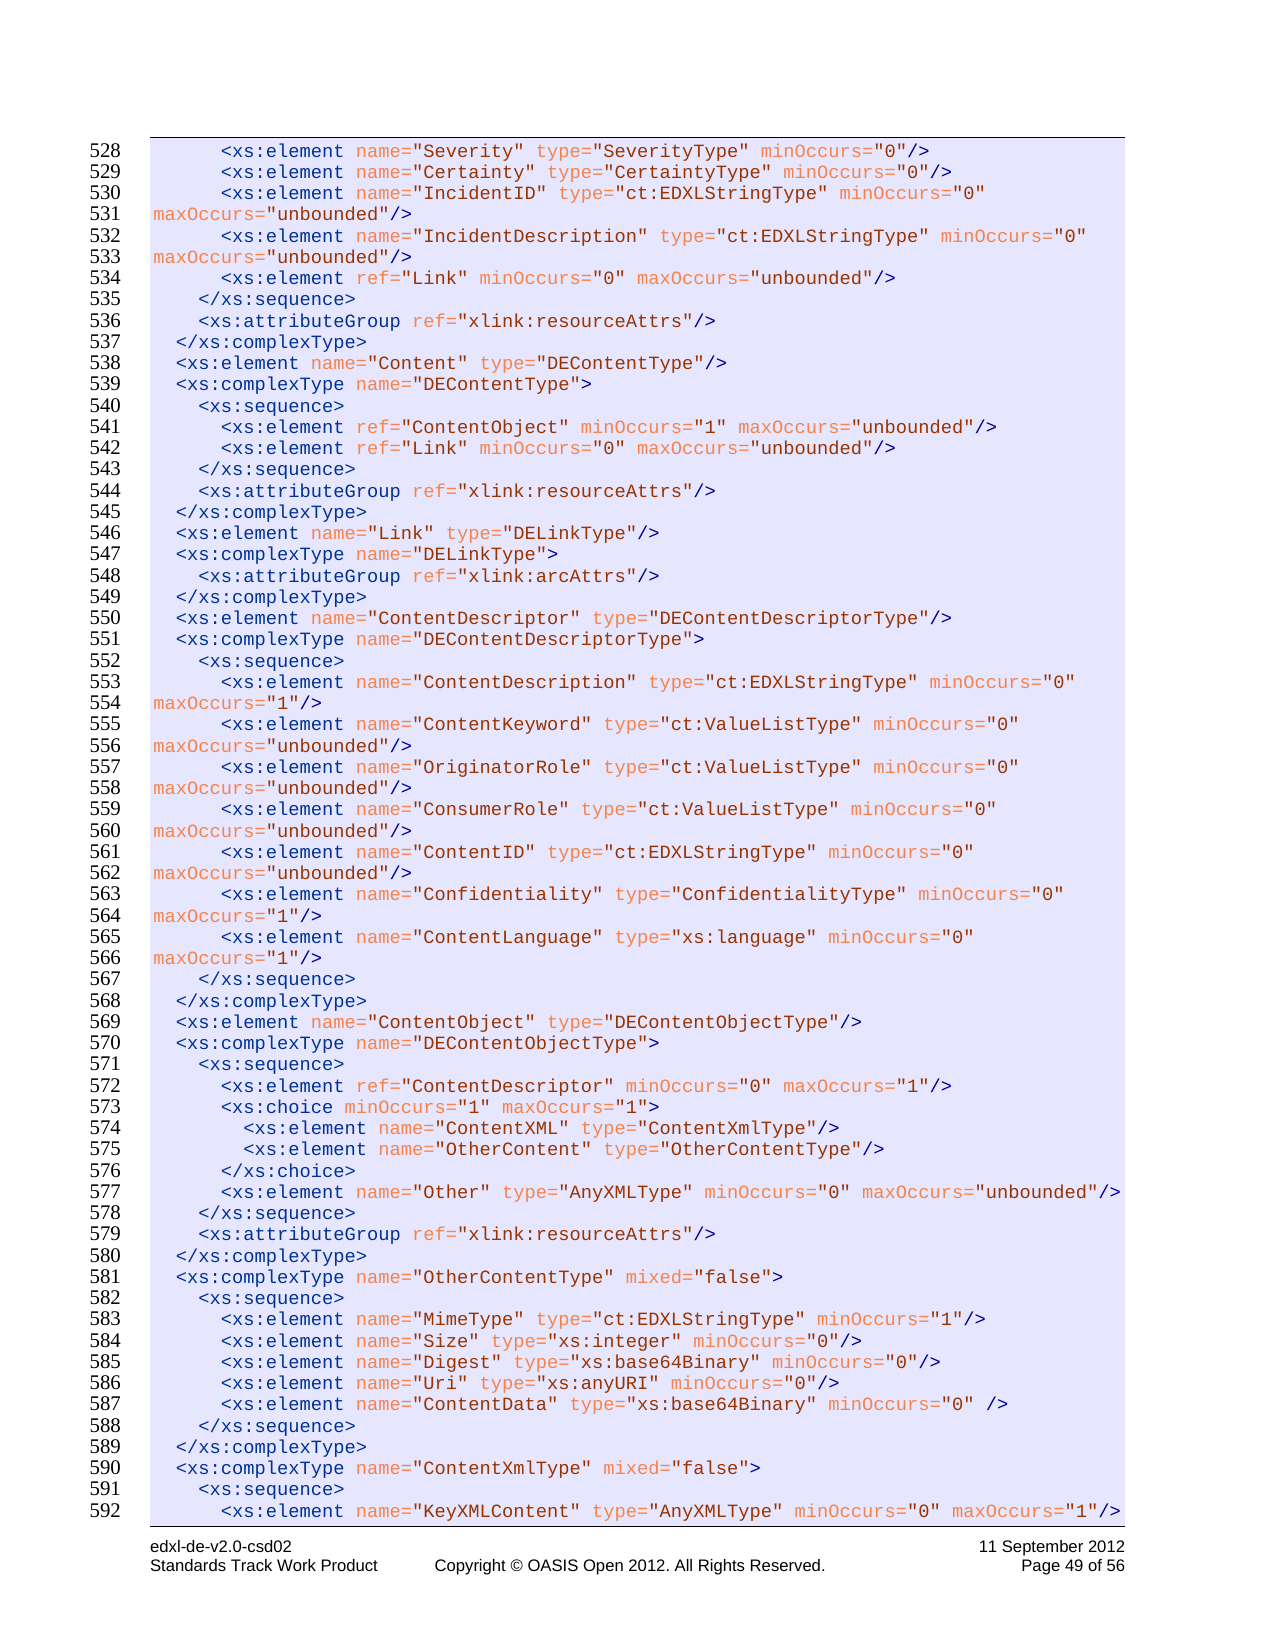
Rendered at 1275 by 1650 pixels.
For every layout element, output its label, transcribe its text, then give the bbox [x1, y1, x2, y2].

text <xs:element name="Severity" type="SeverityType" minOccurs="0"/> <xs:element name="Certainty" type="CertaintyType" minOccurs="0"/> <xs:element name="IncidentID" type="ct:EDXLStringType" minOccurs="0" maxOccurs="unbounded"/> <xs:element name="IncidentDescription" type="ct:EDXLStringType" minOccurs="0" maxOccurs="unbounded"/> <xs:element ref="Link" minOccurs="0" maxOccurs="unbounded"/> </xs:sequence> <xs:attributeGroup ref="xlink:resourceAttrs"/> </xs:complexType> <xs:element name="Content" type="DEContentType"/> <xs:complexType name="DEContentType"> <xs:sequence> <xs:element ref="ContentObject" minOccurs="1" maxOccurs="unbounded"/> <xs:element ref="Link" minOccurs="0" maxOccurs="unbounded"/> </xs:sequence> <xs:attributeGroup ref="xlink:resourceAttrs"/> </xs:complexType> <xs:element name="Link" type="DELinkType"/> <xs:complexType name="DELinkType"> <xs:attributeGroup ref="xlink:arcAttrs"/> </xs:complexType> <xs:element name="ContentDescriptor" type="DEContentDescriptorType"/> <xs:complexType name="DEContentDescriptorType"> <xs:sequence> <xs:element name="ContentDescription" type="ct:EDXLStringType" minOccurs="0" maxOccurs="1"/> <xs:element name="ContentKeyword" type="ct:ValueListType" minOccurs="0" maxOccurs="unbounded"/> <xs:element name="OriginatorRole" type="ct:ValueListType" minOccurs="0" maxOccurs="unbounded"/> <xs:element name="ConsumerRole" type="ct:ValueListType" minOccurs="0" maxOccurs="unbounded"/> <xs:element name="ContentID" type="ct:EDXLStringType" minOccurs="0" maxOccurs="unbounded"/> <xs:element name="Confidentiality" type="ConfidentialityType" minOccurs="0" maxOccurs="1"/> <xs:element name="ContentLanguage" type="xs:language" minOccurs="0" maxOccurs="1"/> </xs:sequence> </xs:complexType> <xs:element name="ContentObject" type="DEContentObjectType"/> <xs:complexType name="DEContentObjectType"> <xs:sequence> <xs:element ref="ContentDescriptor" minOccurs="0" maxOccurs="1"/> <xs:choice minOccurs="1" maxOccurs="1"> <xs:element name="ContentXML" type="ContentXmlType"/> <xs:element name="OtherContent" type="OtherContentType"/> </xs:choice> <xs:element name="Other" type="AnyXMLType" minOccurs="0" maxOccurs="unbounded"/> </xs:sequence> <xs:attributeGroup ref="xlink:resourceAttrs"/> </xs:complexType> <xs:complexType name="OtherContentType" mixed="false"> <xs:sequence> <xs:element name="MimeType" type="ct:EDXLStringType" minOccurs="1"/> <xs:element name="Size" type="xs:integer" minOccurs="0"/> <xs:element name="Digest" type="xs:base64Binary" minOccurs="0"/> <xs:element name="Uri" type="xs:anyURI" minOccurs="0"/> <xs:element name="ContentData" type="xs:base64Binary" minOccurs="0" /> </xs:sequence> </xs:complexType> <xs:complexType name="ContentXmlType" mixed="false"> <xs:sequence> <xs:element name="KeyXMLContent" type="AnyXMLType" minOccurs="0" maxOccurs="1"/> [150, 138, 1125, 1526]
